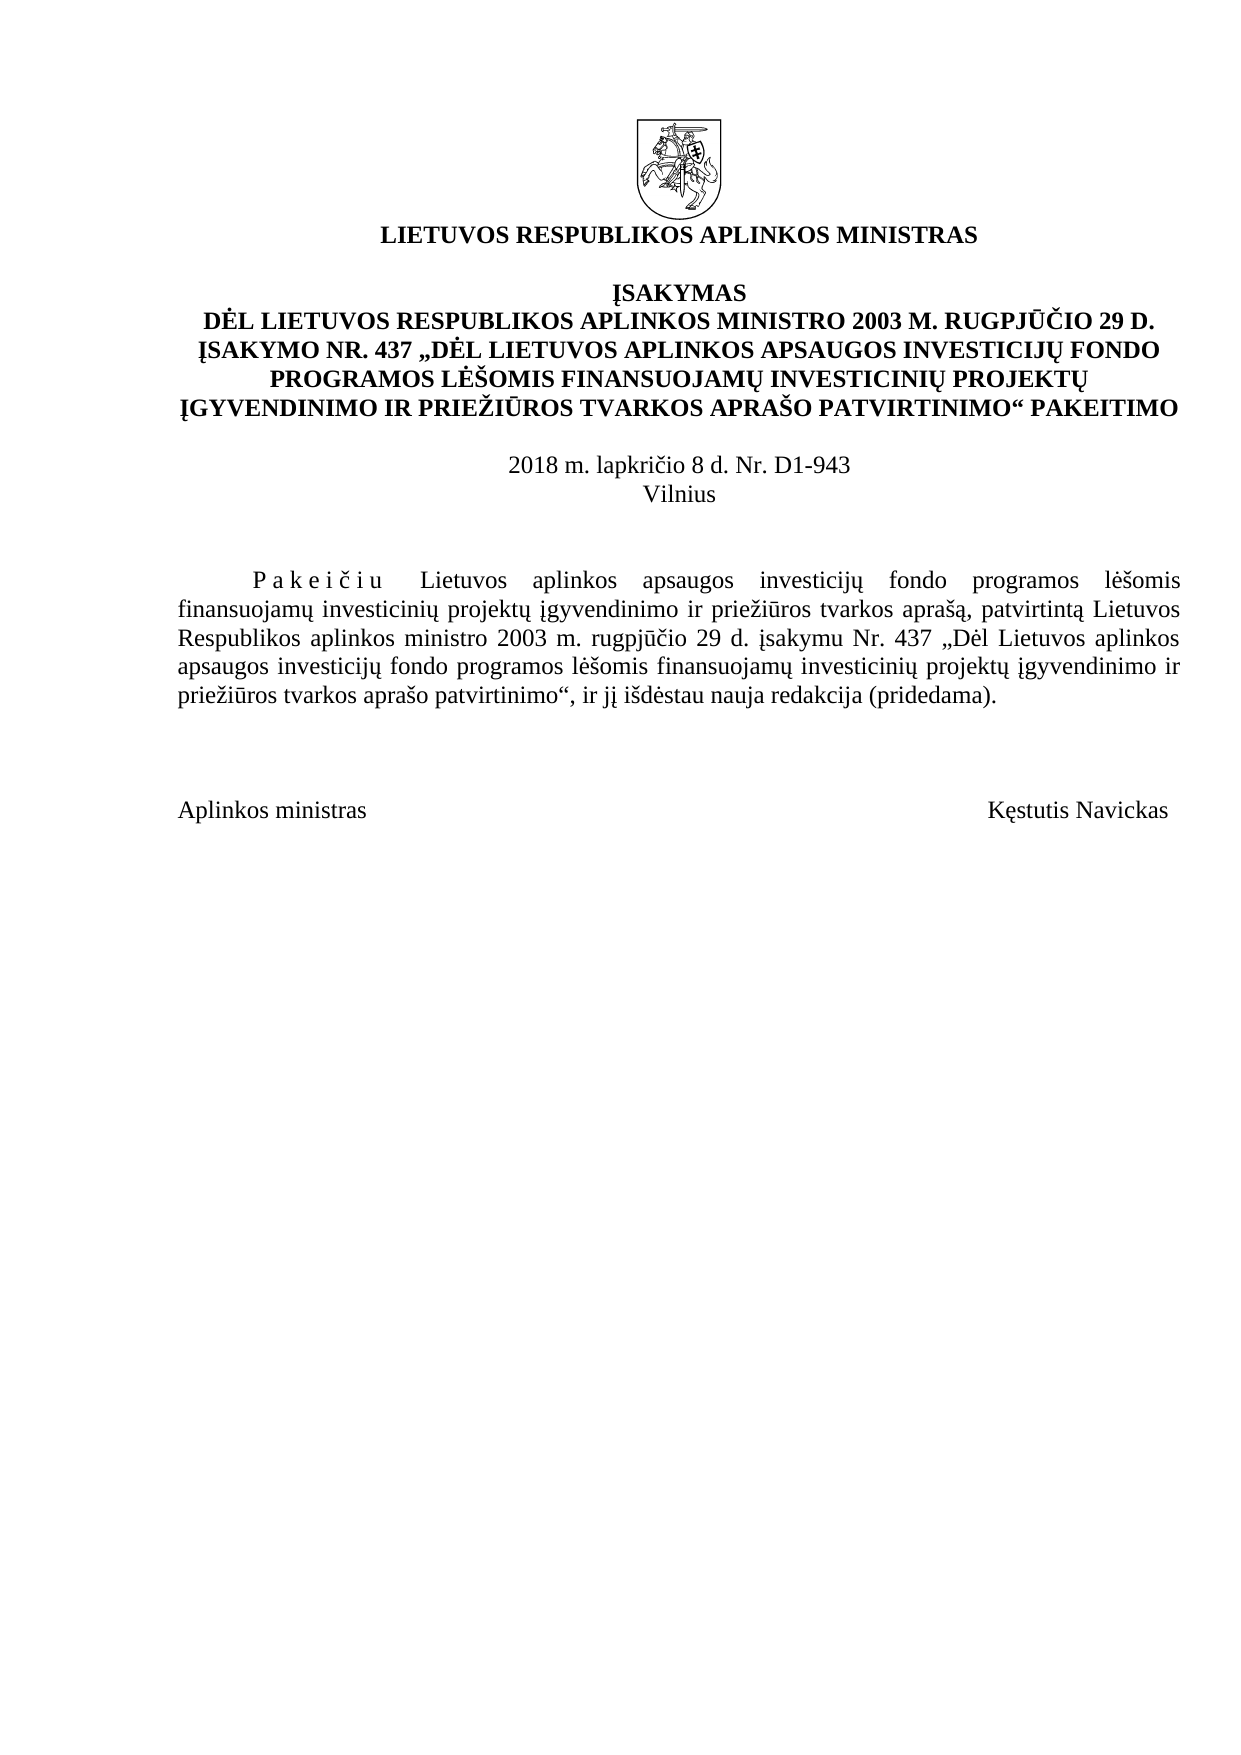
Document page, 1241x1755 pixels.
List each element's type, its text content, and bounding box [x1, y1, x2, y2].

text LIETUVOS RESPUBLIKOS APLINKOS MINISTRAS [177, 220, 1181, 249]
text DĖL LIETUVOS RESPUBLIKOS APLINKOS MINISTRO 2003 M. RUGPJŪČIO 29 D. ĮSAKYMO NR. 437 „DĖL LIETUVOS APLINKOS APSAUGOS INVESTICIJŲ FONDO PROGRAMOS LĖŠOMIS FINANSUOJAMŲ INVESTICINIŲ PROJEKTŲ ĮGYVENDINIMO IR PRIEŽIŪROS TVARKOS APRAŠO PATVIRTINIMO“ PAKEITIMO [177, 306, 1181, 421]
text ĮSAKYMAS [177, 278, 1181, 306]
text Vilnius [177, 479, 1181, 508]
text 2018 m. lapkričio 8 d. Nr. D1-943 [177, 450, 1181, 479]
text Pakeičiu Lietuvos aplinkos apsaugos investicijų fondo programos lėšomis finansuojamų investicinių projektų įgyvendinimo ir priežiūros tvarkos aprašą, patvirtintą Lietuvos Respublikos aplinkos ministro 2003 m. rugpjūčio 29 d. įsakymu Nr. 437 „Dėl Lietuvos aplinkos apsaugos investicijų fondo programos lėšomis finansuojamų investicinių projektų įgyvendinimo ir priežiūros tvarkos aprašo patvirtinimo“, ir jį išdėstau nauja redakcija (pridedama). [177, 565, 1181, 709]
text Aplinkos ministras Kęstutis Navickas [177, 795, 1181, 824]
